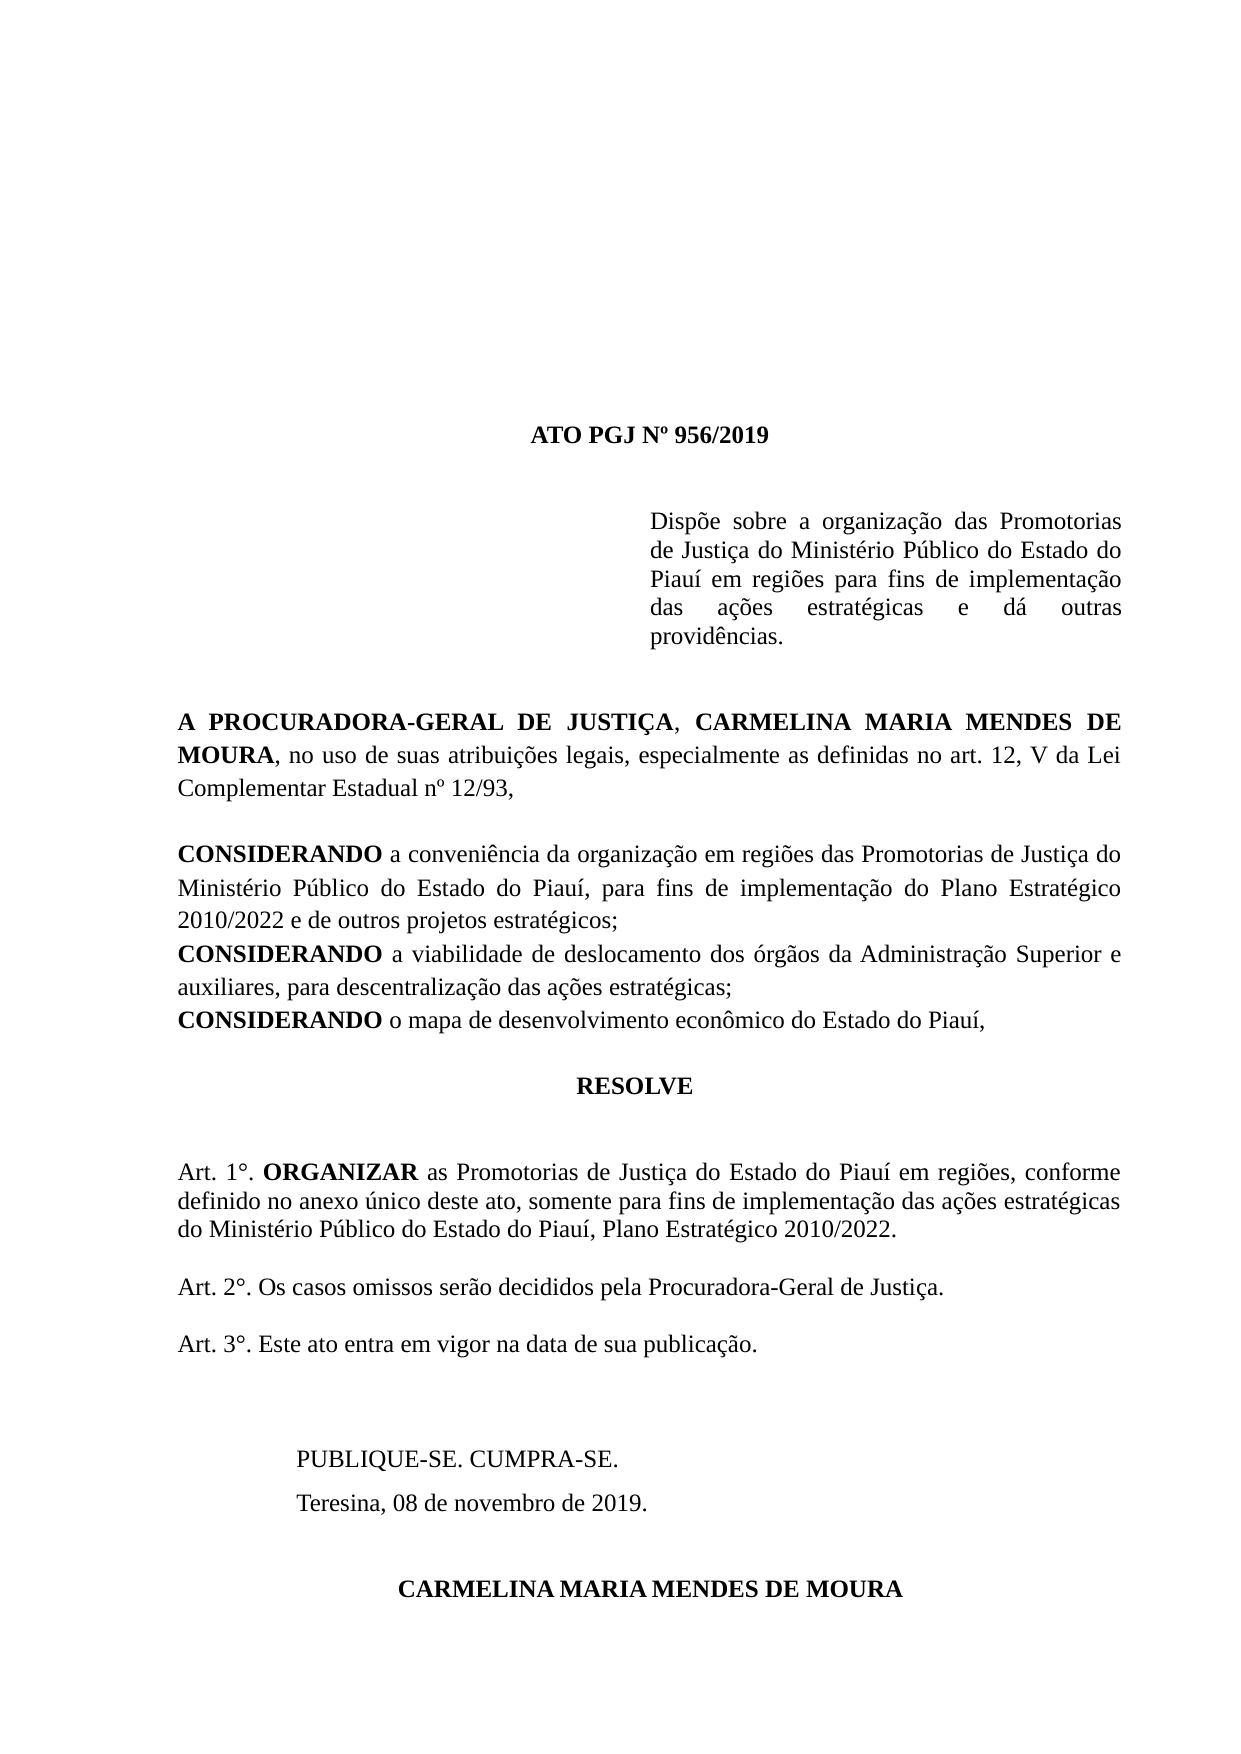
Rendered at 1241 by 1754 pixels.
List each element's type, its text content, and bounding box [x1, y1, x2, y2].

text A PROCURADORA-GERAL DE JUSTIÇA, CARMELINA MARIA MENDES DE MOURA, no uso de suas atribuições legais, especialmente as definidas no art. 12, V da Lei Complementar Estadual nº 12/93, [177, 707, 1122, 802]
text CARMELINA MARIA MENDES DE MOURA [177, 1574, 1122, 1603]
text Art. 1°. ORGANIZAR as Promotorias de Justiça do Estado do Piauí em regiões, conforme definido no anexo único deste ato, somente para fins de implementação das ações estratégicas do Ministério Público do Estado do Piauí, Plano Estratégico 2010/2022. [177, 1157, 1122, 1243]
text CONSIDERANDO o mapa de desenvolvimento econômico do Estado do Piauí, [177, 1005, 1122, 1033]
text RESOLVE [148, 1071, 1122, 1099]
text Teresina, 08 de novembro de 2019. [177, 1488, 1122, 1516]
text CONSIDERANDO a conveniência da organização em regiões das Promotorias de Justiça do Ministério Público do Estado do Piauí, para fins de implementação do Plano Estratégico 2010/2022 e de outros projetos estratégicos; [177, 839, 1122, 934]
text Dispõe sobre a organização das Promotorias de Justiça do Ministério Público do Estado do Piauí em regiões para fins de implementação das ações estratégicas e dá outras providências. [650, 506, 1122, 650]
text Art. 2°. Os casos omissos serão decididos pela Procuradora-Geral de Justiça. [177, 1272, 1122, 1301]
text CONSIDERANDO a viabilidade de deslocamento dos órgãos da Administração Superior e auxiliares, para descentralização das ações estratégicas; [177, 939, 1122, 1000]
text Art. 3°. Este ato entra em vigor na data de sua publicação. [177, 1329, 1122, 1358]
text PUBLIQUE-SE. CUMPRA-SE. [177, 1444, 1122, 1473]
text ATO PGJ Nº 956/2019 [177, 420, 1122, 449]
